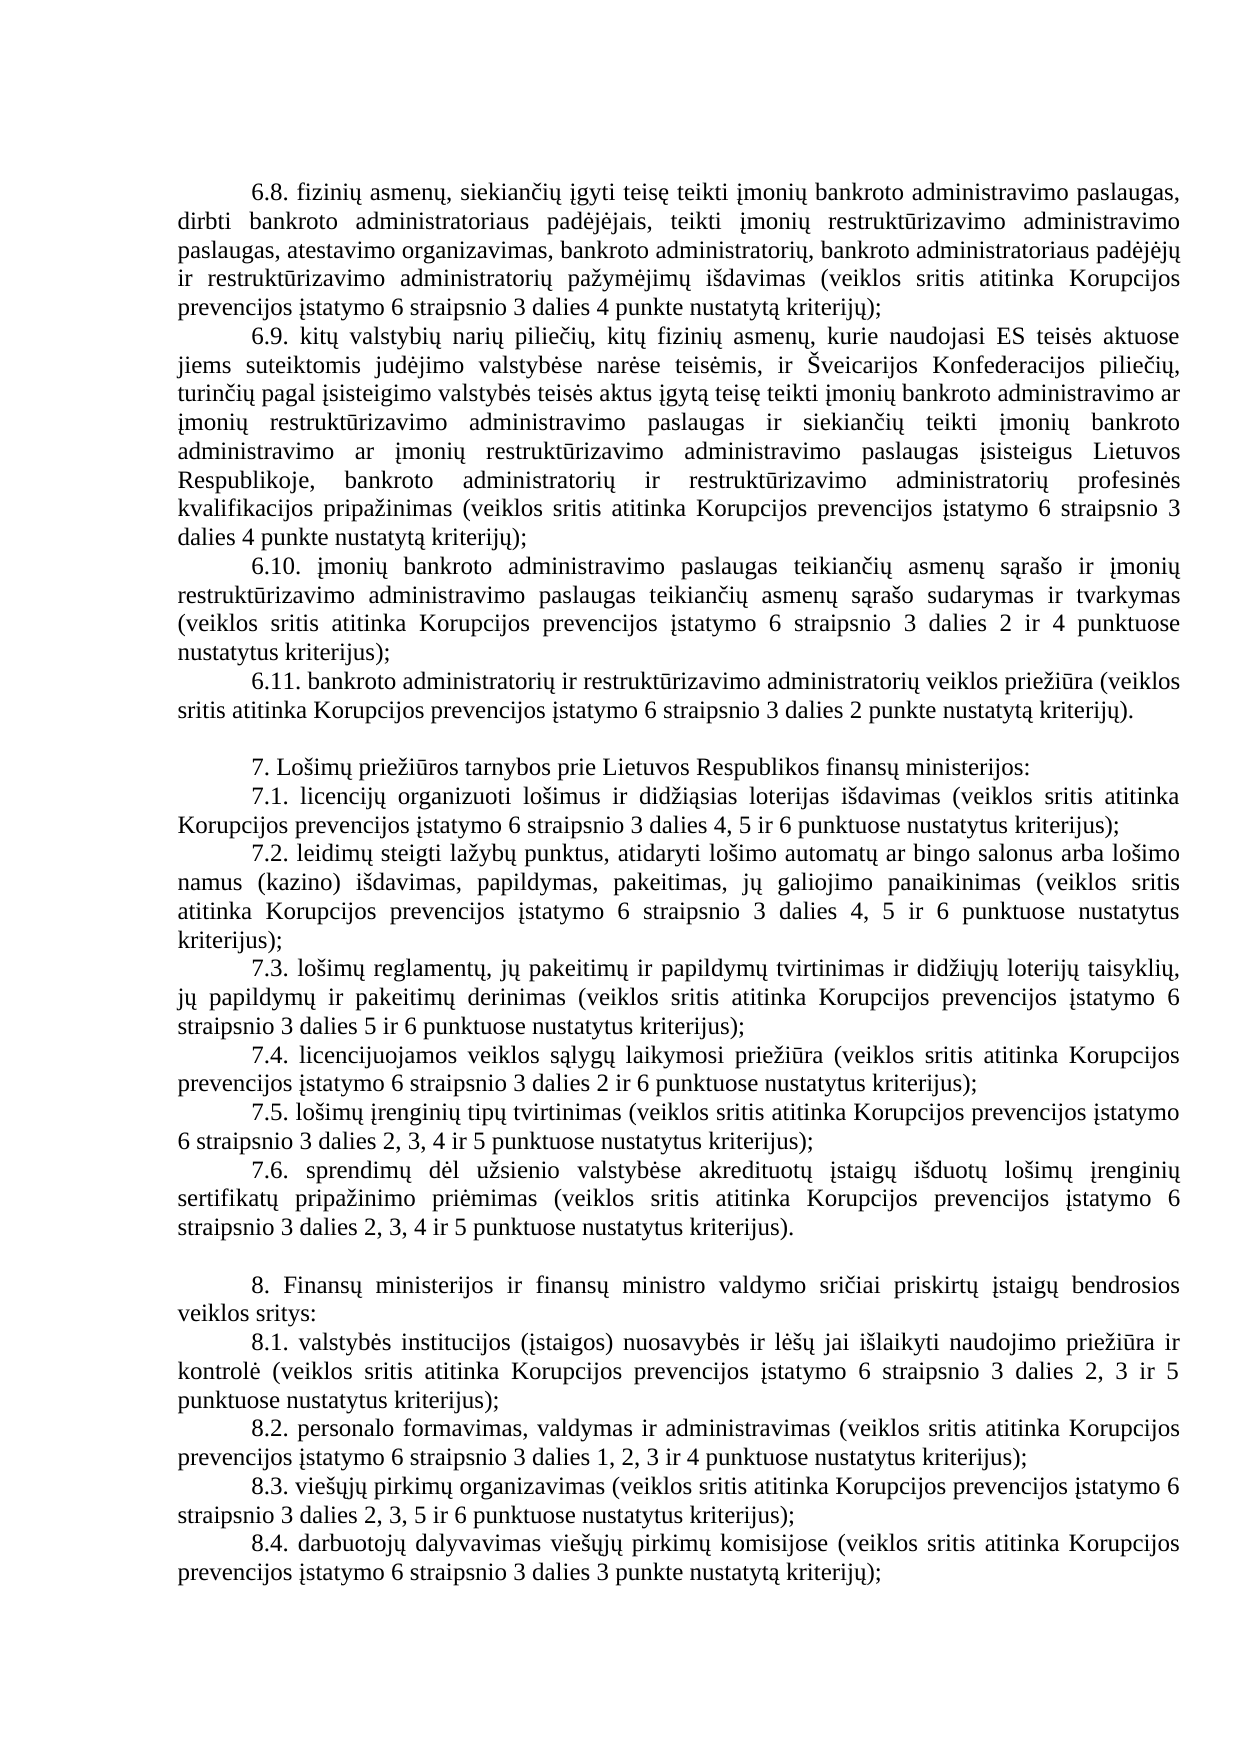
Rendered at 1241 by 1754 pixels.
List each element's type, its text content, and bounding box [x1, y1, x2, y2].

text 8. Finansų ministerijos ir finansų ministro valdymo sričiai priskirtų įstaigų bendrosios veiklos sritys: [177, 1270, 1181, 1327]
text 8.4. darbuotojų dalyvavimas viešųjų pirkimų komisijose (veiklos sritis atitinka Korupcijos prevencijos įstatymo 6 straipsnio 3 dalies 3 punkte nustatytą kriterijų); [177, 1528, 1181, 1586]
text 7.6. sprendimų dėl užsienio valstybėse akredituotų įstaigų išduotų lošimų įrenginių sertifikatų pripažinimo priėmimas (veiklos sritis atitinka Korupcijos prevencijos įstatymo 6 straipsnio 3 dalies 2, 3, 4 ir 5 punktuose nustatytus kriterijus). [177, 1155, 1181, 1241]
text 6.10. įmonių bankroto administravimo paslaugas teikiančių asmenų sąrašo ir įmonių restruktūrizavimo administravimo paslaugas teikiančių asmenų sąrašo sudarymas ir tvarkymas (veiklos sritis atitinka Korupcijos prevencijos įstatymo 6 straipsnio 3 dalies 2 ir 4 punktuose nustatytus kriterijus); [177, 551, 1181, 666]
text 7.3. lošimų reglamentų, jų pakeitimų ir papildymų tvirtinimas ir didžiųjų loterijų taisyklių, jų papildymų ir pakeitimų derinimas (veiklos sritis atitinka Korupcijos prevencijos įstatymo 6 straipsnio 3 dalies 5 ir 6 punktuose nustatytus kriterijus); [177, 953, 1181, 1040]
text 6.11. bankroto administratorių ir restruktūrizavimo administratorių veiklos priežiūra (veiklos sritis atitinka Korupcijos prevencijos įstatymo 6 straipsnio 3 dalies 2 punkte nustatytą kriterijų). [177, 666, 1181, 723]
text 7.2. leidimų steigti lažybų punktus, atidaryti lošimo automatų ar bingo salonus arba lošimo namus (kazino) išdavimas, papildymas, pakeitimas, jų galiojimo panaikinimas (veiklos sritis atitinka Korupcijos prevencijos įstatymo 6 straipsnio 3 dalies 4, 5 ir 6 punktuose nustatytus kriterijus); [177, 838, 1181, 953]
text 8.3. viešųjų pirkimų organizavimas (veiklos sritis atitinka Korupcijos prevencijos įstatymo 6 straipsnio 3 dalies 2, 3, 5 ir 6 punktuose nustatytus kriterijus); [177, 1471, 1181, 1528]
text 7. Lošimų priežiūros tarnybos prie Lietuvos Respublikos finansų ministerijos: [177, 752, 1181, 781]
text 6.9. kitų valstybių narių piliečių, kitų fizinių asmenų, kurie naudojasi ES teisės aktuose jiems suteiktomis judėjimo valstybėse narėse teisėmis, ir Šveicarijos Konfederacijos piliečių, turinčių pagal įsisteigimo valstybės teisės aktus įgytą teisę teikti įmonių bankroto administravimo ar įmonių restruktūrizavimo administravimo paslaugas ir siekiančių teikti įmonių bankroto administravimo ar įmonių restruktūrizavimo administravimo paslaugas įsisteigus Lietuvos Respublikoje, bankroto administratorių ir restruktūrizavimo administratorių profesinės kvalifikacijos pripažinimas (veiklos sritis atitinka Korupcijos prevencijos įstatymo 6 straipsnio 3 dalies 4 punkte nustatytą kriterijų); [177, 321, 1181, 551]
text 8.2. personalo formavimas, valdymas ir administravimas (veiklos sritis atitinka Korupcijos prevencijos įstatymo 6 straipsnio 3 dalies 1, 2, 3 ir 4 punktuose nustatytus kriterijus); [177, 1413, 1181, 1471]
text 6.8. fizinių asmenų, siekiančių įgyti teisę teikti įmonių bankroto administravimo paslaugas, dirbti bankroto administratoriaus padėjėjais, teikti įmonių restruktūrizavimo administravimo paslaugas, atestavimo organizavimas, bankroto administratorių, bankroto administratoriaus padėjėjų ir restruktūrizavimo administratorių pažymėjimų išdavimas (veiklos sritis atitinka Korupcijos prevencijos įstatymo 6 straipsnio 3 dalies 4 punkte nustatytą kriterijų); [177, 177, 1181, 321]
text 8.1. valstybės institucijos (įstaigos) nuosavybės ir lėšų jai išlaikyti naudojimo priežiūra ir kontrolė (veiklos sritis atitinka Korupcijos prevencijos įstatymo 6 straipsnio 3 dalies 2, 3 ir 5 punktuose nustatytus kriterijus); [177, 1327, 1181, 1413]
text 7.4. licencijuojamos veiklos sąlygų laikymosi priežiūra (veiklos sritis atitinka Korupcijos prevencijos įstatymo 6 straipsnio 3 dalies 2 ir 6 punktuose nustatytus kriterijus); [177, 1040, 1181, 1097]
text 7.1. licencijų organizuoti lošimus ir didžiąsias loterijas išdavimas (veiklos sritis atitinka Korupcijos prevencijos įstatymo 6 straipsnio 3 dalies 4, 5 ir 6 punktuose nustatytus kriterijus); [177, 781, 1181, 838]
text 7.5. lošimų įrenginių tipų tvirtinimas (veiklos sritis atitinka Korupcijos prevencijos įstatymo 6 straipsnio 3 dalies 2, 3, 4 ir 5 punktuose nustatytus kriterijus); [177, 1097, 1181, 1155]
